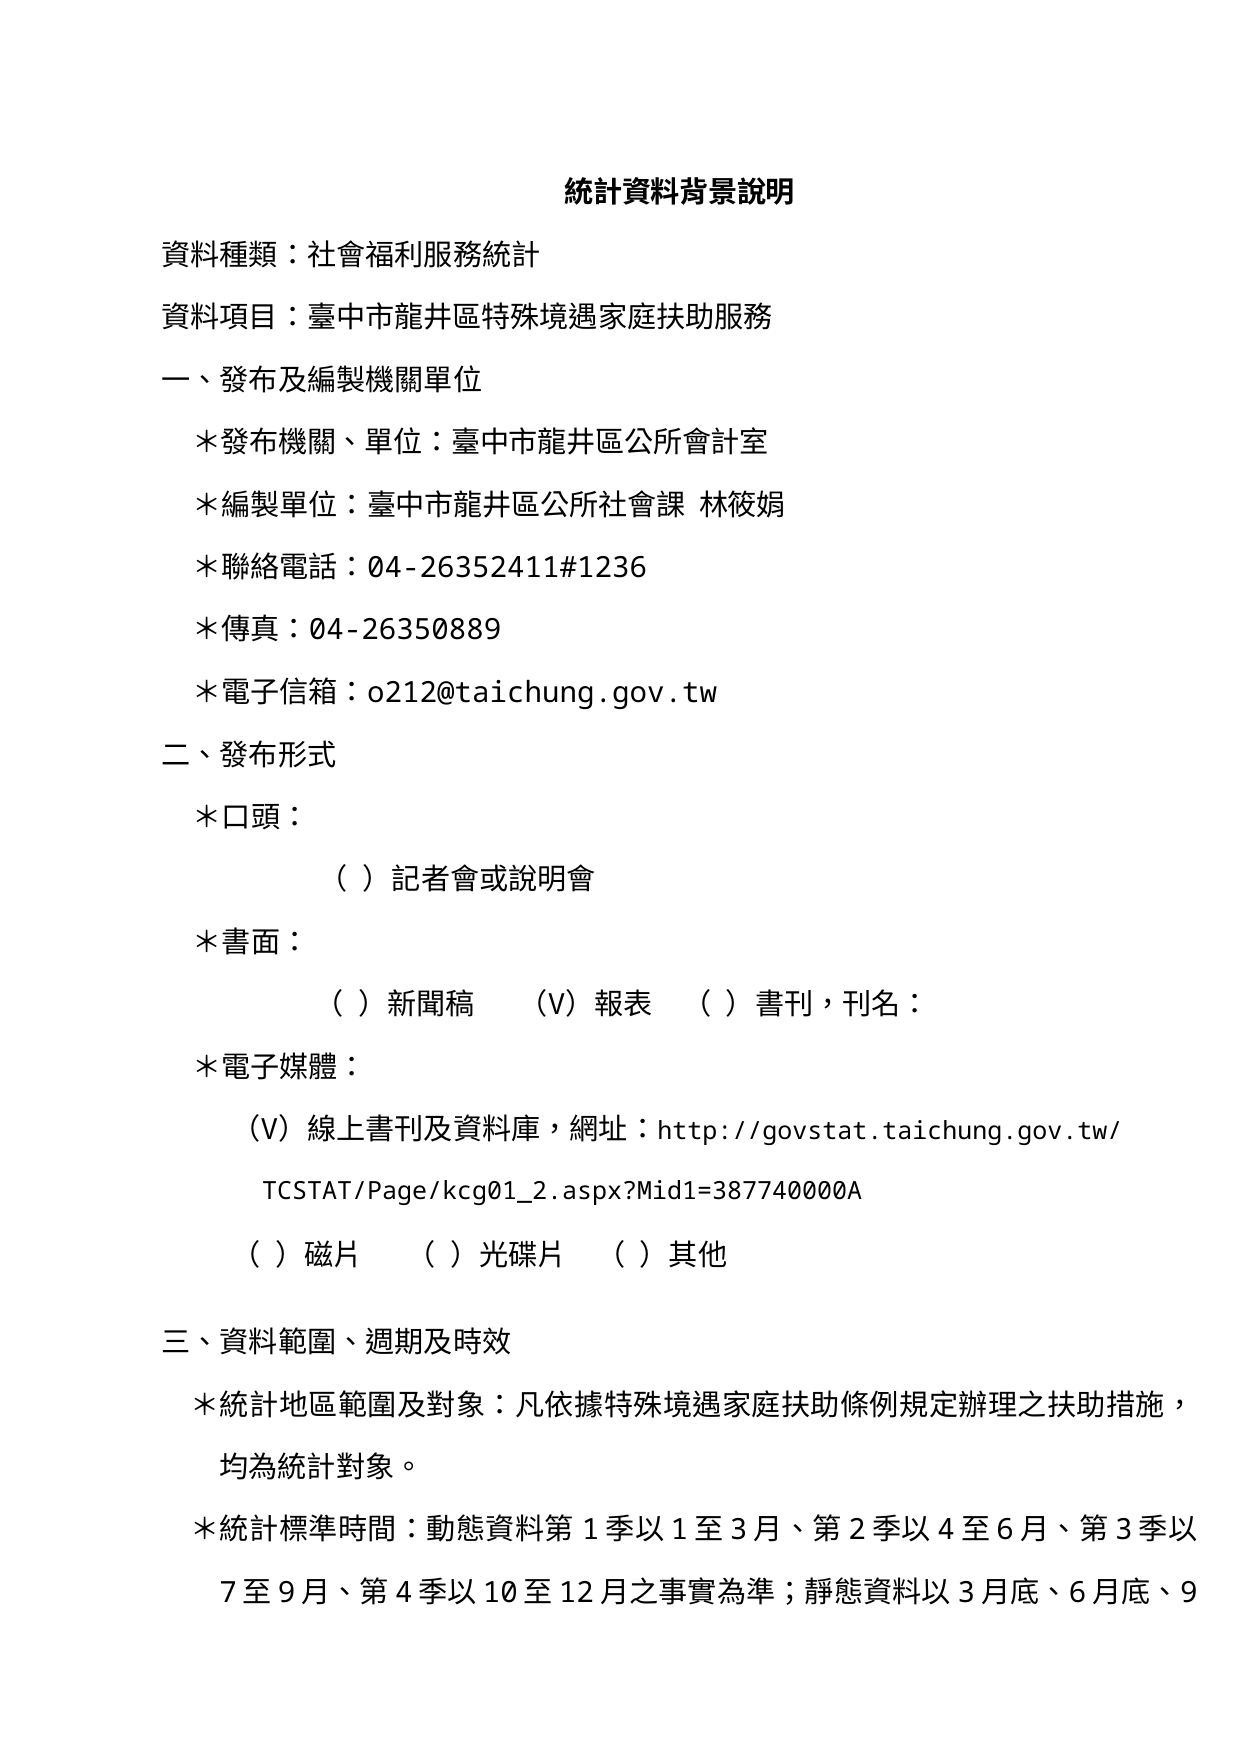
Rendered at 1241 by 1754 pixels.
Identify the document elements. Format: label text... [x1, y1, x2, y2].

table_header 統計資料背景說明 資料種類：社會福利服務統計 資料項目：臺中市龍井區特殊境遇家庭扶助服務 一、發布及編製機關單位 ＊發布機關、單位：臺中市龍井區公所會計室 ＊編製單位：臺中市龍井區公所社會課 林筱娟 ＊聯絡電話：04-26352411#1236 ＊傳真：04-26350889 ＊電子信箱：o212@taichung.gov.tw 二、發布形式 口頭： （ ）記者會或說明會 書面： （ ）新聞稿 （V）報表 （ ）書刊，刊名： ＊電子媒體： （V）線上書刊及資料庫，網址：http://govstat.taichung.gov.tw/TCSTAT/Page/kcg01_2.aspx?Mid1=387740000A （ ）磁片 （ ）光碟片 （ ）其他 三、資料範圍、週期及時效 ＊統計地區範圍及對象：凡依據特殊境遇家庭扶助條例規定辦理之扶助措施，均為統計對象。 ＊統計標準時間：動態資料第1季以1至3月、第2季以4至6月、第3季以7至9月、第4季以10至12月之事實為準；靜態資料以3月底、6月底、9 [150, 148, 1209, 1638]
